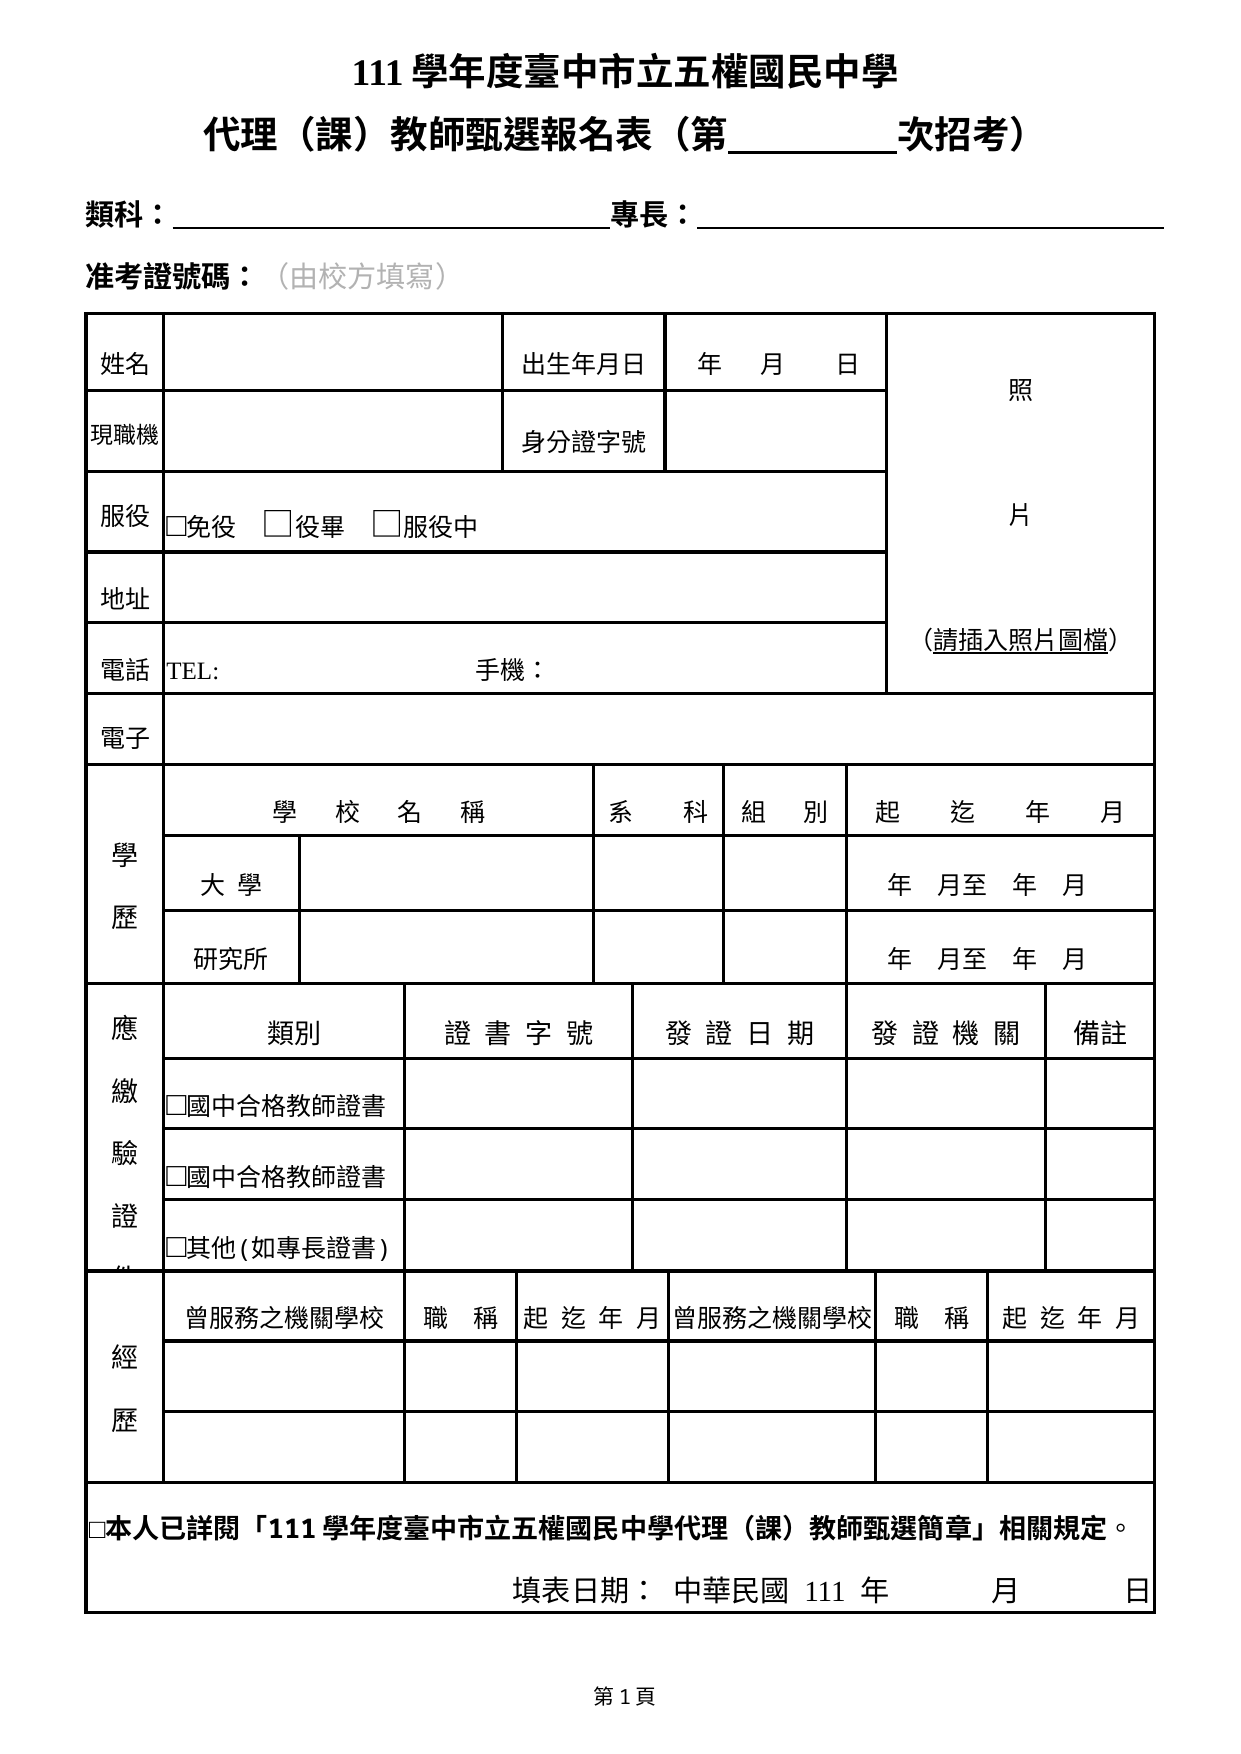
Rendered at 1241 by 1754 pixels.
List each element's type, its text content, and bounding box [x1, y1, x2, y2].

table_cell [848, 1060, 1044, 1127]
table_cell 發 證 日 期 [634, 985, 845, 1057]
table_cell [989, 1343, 1153, 1410]
table_cell 曾服務之機關學校 [165, 1273, 403, 1339]
table_cell 組 別 [725, 766, 845, 834]
table_cell 大 學 [165, 837, 298, 909]
table_cell 職 稱 [877, 1273, 986, 1339]
table_cell [1047, 1130, 1153, 1197]
table_cell TEL: 手機： [165, 624, 885, 692]
table_header 姓名 [88, 315, 162, 389]
table_cell [406, 1413, 515, 1481]
table_cell [989, 1413, 1153, 1481]
table_cell [877, 1413, 986, 1481]
table_header 照 片 （請插入照片圖檔） [888, 315, 1153, 692]
table_cell 證 書 字 號 [406, 985, 631, 1057]
table_cell [518, 1413, 667, 1481]
table_cell 起 迄 年 月 [989, 1273, 1153, 1339]
table_cell 研究所 [165, 912, 298, 982]
table_cell [406, 1060, 631, 1127]
table_cell [518, 1343, 667, 1410]
table_cell [877, 1343, 986, 1410]
table_cell [595, 837, 722, 909]
table_cell [406, 1201, 631, 1269]
table_cell 系 科 [595, 766, 722, 834]
table_cell □其他(如專長證書) [165, 1201, 403, 1269]
text 類科： 專長： 准考證號碼：（由校方填寫） [85, 171, 1165, 296]
table_cell 學 校 名 稱 [165, 766, 592, 834]
table_cell [634, 1060, 845, 1127]
table_header [165, 315, 501, 389]
table_cell 經 歷 [88, 1273, 162, 1481]
table_cell [670, 1413, 874, 1481]
table_cell [634, 1130, 845, 1197]
table_cell 年 月至 年 月 [848, 912, 1153, 982]
table_cell [301, 837, 592, 909]
table_cell □本人已詳閱「111學年度臺中市立五權國民中學代理（課）教師甄選簡章」相關規定。 填表日期： 中華民國 111 年 月 日 [88, 1484, 1153, 1611]
table_cell 類別 [165, 985, 403, 1057]
table_cell [725, 912, 845, 982]
table_cell [1047, 1201, 1153, 1269]
table_cell [1047, 1060, 1153, 1127]
table_cell [670, 1343, 874, 1410]
table_cell [301, 912, 592, 982]
table_cell 電話 [88, 624, 162, 692]
table_cell [165, 1343, 403, 1410]
table_cell [406, 1343, 515, 1410]
table_cell [725, 837, 845, 909]
table_cell 曾服務之機關學校 [670, 1273, 874, 1339]
table_cell [848, 1130, 1044, 1197]
table_cell [406, 1130, 631, 1197]
table_cell 起 迄 年 月 [848, 766, 1153, 834]
table_cell □國中合格教師證書 [165, 1130, 403, 1197]
table_cell [634, 1201, 845, 1269]
table_cell 學 歷 [88, 766, 162, 982]
table_cell [165, 392, 501, 469]
table_cell 發 證 機 關 [848, 985, 1044, 1057]
table_header 出生年月日 [504, 315, 663, 389]
table_cell 電子信箱 [88, 695, 162, 763]
text 代理（課）教師甄選報名表（第 次招考） [85, 90, 1165, 152]
table_cell 身分證字號 [504, 392, 663, 469]
table_cell [165, 554, 885, 621]
table_cell 現職機關學校 [88, 392, 162, 469]
table_cell 年 月至 年 月 [848, 837, 1153, 909]
table_header 年 月 日 [667, 315, 885, 389]
table_cell □免役 □役畢 □服役中 [165, 473, 885, 550]
table_cell 地址 [88, 554, 162, 621]
table_cell [848, 1201, 1044, 1269]
table_cell [595, 912, 722, 982]
table_cell [667, 392, 885, 469]
table_cell □國中合格教師證書 [165, 1060, 403, 1127]
table_cell 備註 [1047, 985, 1153, 1057]
table_cell 應 繳 驗 證 件 [88, 985, 162, 1269]
table_cell [165, 695, 1153, 763]
text 111學年度臺中市立五權國民中學 [85, 27, 1165, 90]
table_cell [165, 1413, 403, 1481]
table_cell 服役情形 [88, 473, 162, 550]
table_cell 職 稱 [406, 1273, 515, 1339]
table_cell 起 迄 年 月 [518, 1273, 667, 1339]
